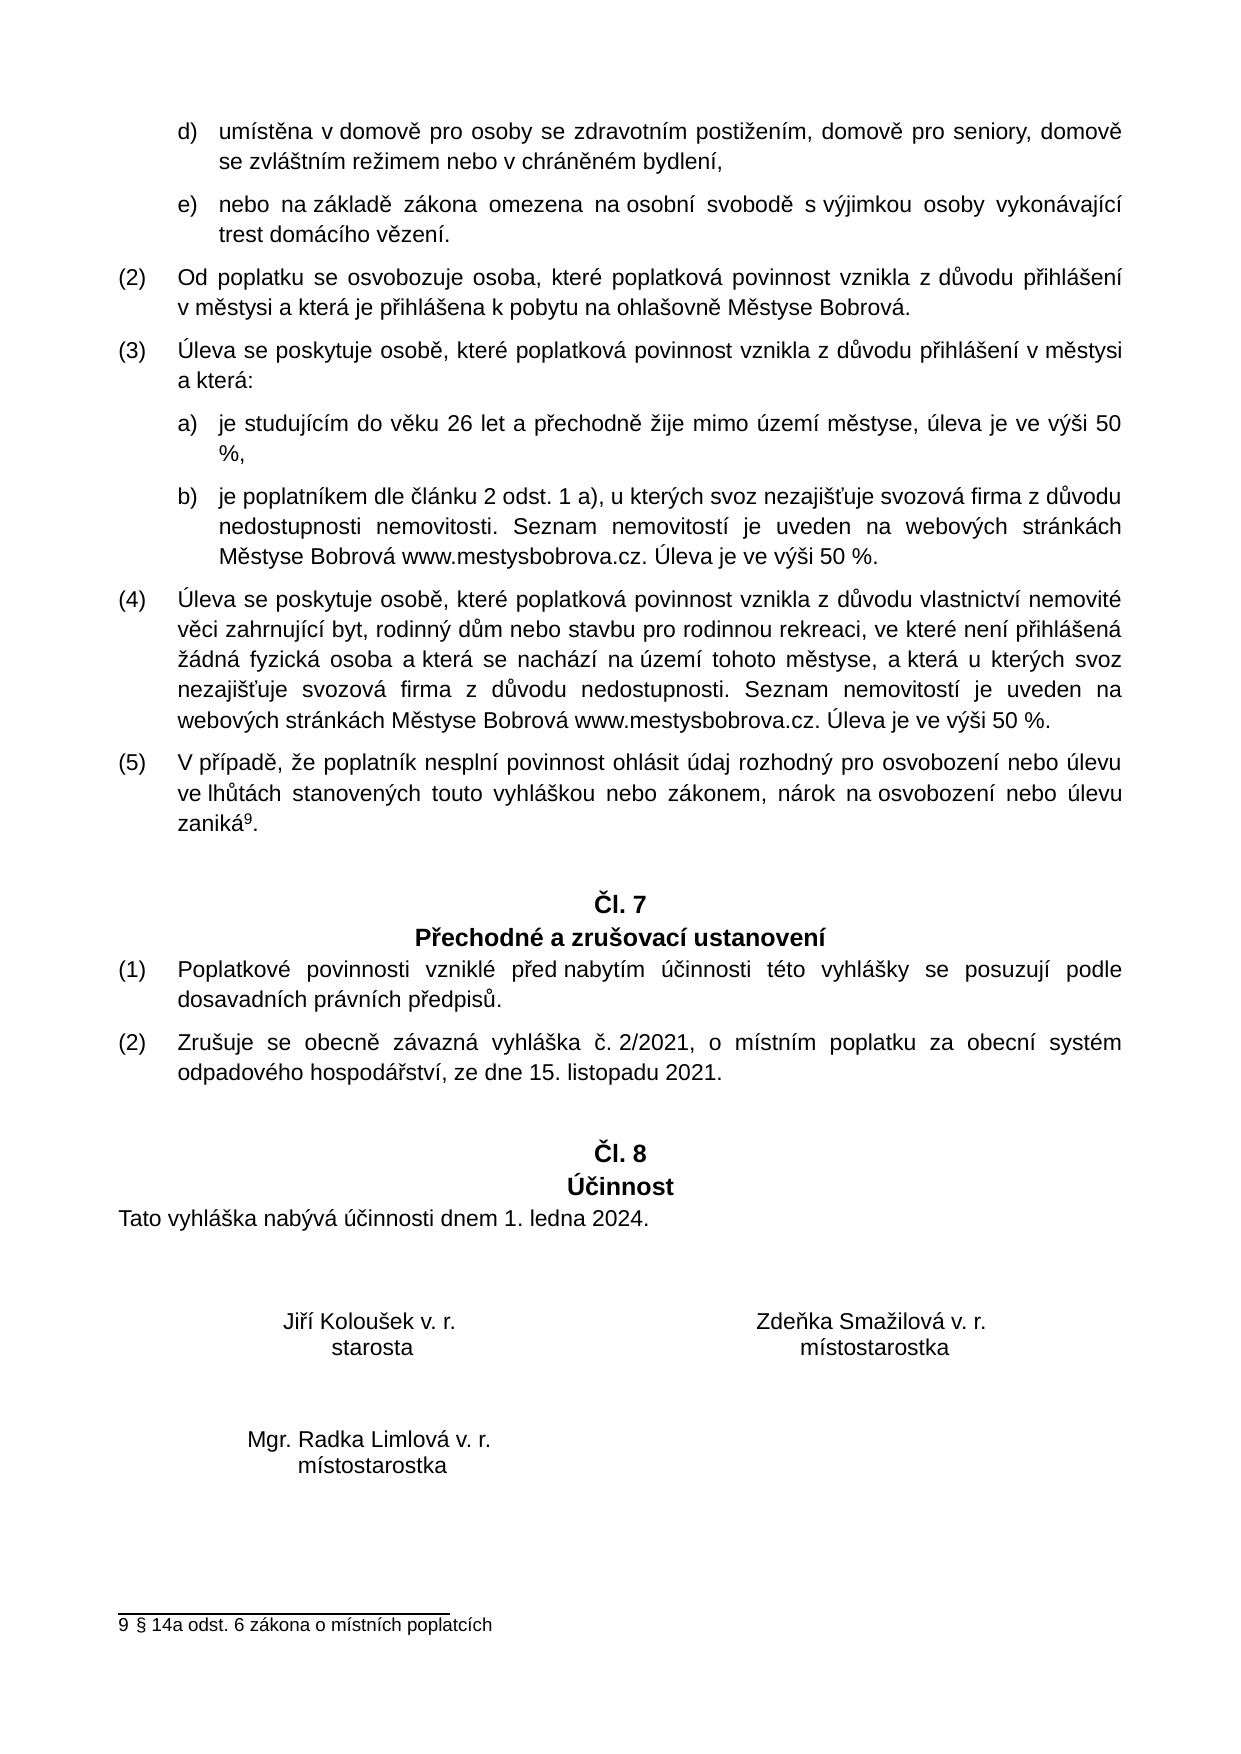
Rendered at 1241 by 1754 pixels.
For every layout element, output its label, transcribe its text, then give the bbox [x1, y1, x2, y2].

list je studujícím do věku 26 let a přechodně žije mimo území městyse, úleva je ve výši 50 %, [177, 410, 1122, 466]
list umístěna v domově pro osoby se zdravotním postižením, domově pro seniory, domově se zvláštním režimem nebo v chráněném bydlení, [177, 118, 1122, 175]
list Poplatkové povinnosti vzniklé před nabytím účinnosti této vyhlášky se posuzují podle dosavadních právních předpisů. [118, 956, 1122, 1013]
table_header Zdeňka Smažilová v. r. místostarostka [620, 1248, 1122, 1366]
list Zrušuje se obecně závazná vyhláška č. 2/2021, o místním poplatku za obecní systém odpadového hospodářství, ze dne 15. listopadu 2021. [118, 1029, 1122, 1086]
list V případě, že poplatník nesplní povinnost ohlásit údaj rozhodný pro osvobození nebo úlevu ve lhůtách stanovených touto vyhláškou nebo zákonem, nárok na osvobození nebo úlevu zaniká. [118, 749, 1122, 836]
subtitle Čl. 8 Účinnost [118, 1139, 1122, 1201]
text Tato vyhláška nabývá účinnosti dnem 1. ledna 2024. [118, 1205, 1122, 1232]
list Úleva se poskytuje osobě, které poplatková povinnost vznikla z důvodu přihlášení v městysi a která: [118, 337, 1122, 393]
table_cell Mgr. Radka Limlová v. r. místostarostka [118, 1366, 620, 1484]
table_header Jiří Koloušek v. r. starosta [118, 1248, 620, 1366]
list Úleva se poskytuje osobě, které poplatková povinnost vznikla z důvodu vlastnictví nemovité věci zahrnující byt, rodinný dům nebo stavbu pro rodinnou rekreaci, ve které není přihlášená žádná fyzická osoba a která se nachází na území tohoto městyse, a která u kterých svoz nezajišťuje svozová firma z důvodu nedostupnosti. Seznam nemovitostí je uveden na webových stránkách Městyse Bobrová www.mestysbobrova.cz. Úleva je ve výši 50 %. [118, 586, 1122, 733]
list § 14a odst. 6 zákona o místních poplatcích [118, 1614, 1122, 1635]
table_cell [620, 1366, 1122, 1484]
list je poplatníkem dle článku 2 odst. 1 a), u kterých svoz nezajišťuje svozová firma z důvodu nedostupnosti nemovitosti. Seznam nemovitostí je uveden na webových stránkách Městyse Bobrová www.mestysbobrova.cz. Úleva je ve výši 50 %. [177, 483, 1122, 569]
list Od poplatku se osvobozuje osoba, které poplatková povinnost vznikla z důvodu přihlášení v městysi a která je přihlášena k pobytu na ohlašovně Městyse Bobrová. [118, 264, 1122, 321]
subtitle Čl. 7 Přechodné a zrušovací ustanovení [118, 890, 1122, 952]
list nebo na základě zákona omezena na osobní svobodě s výjimkou osoby vykonávající trest domácího vězení. [177, 191, 1122, 248]
